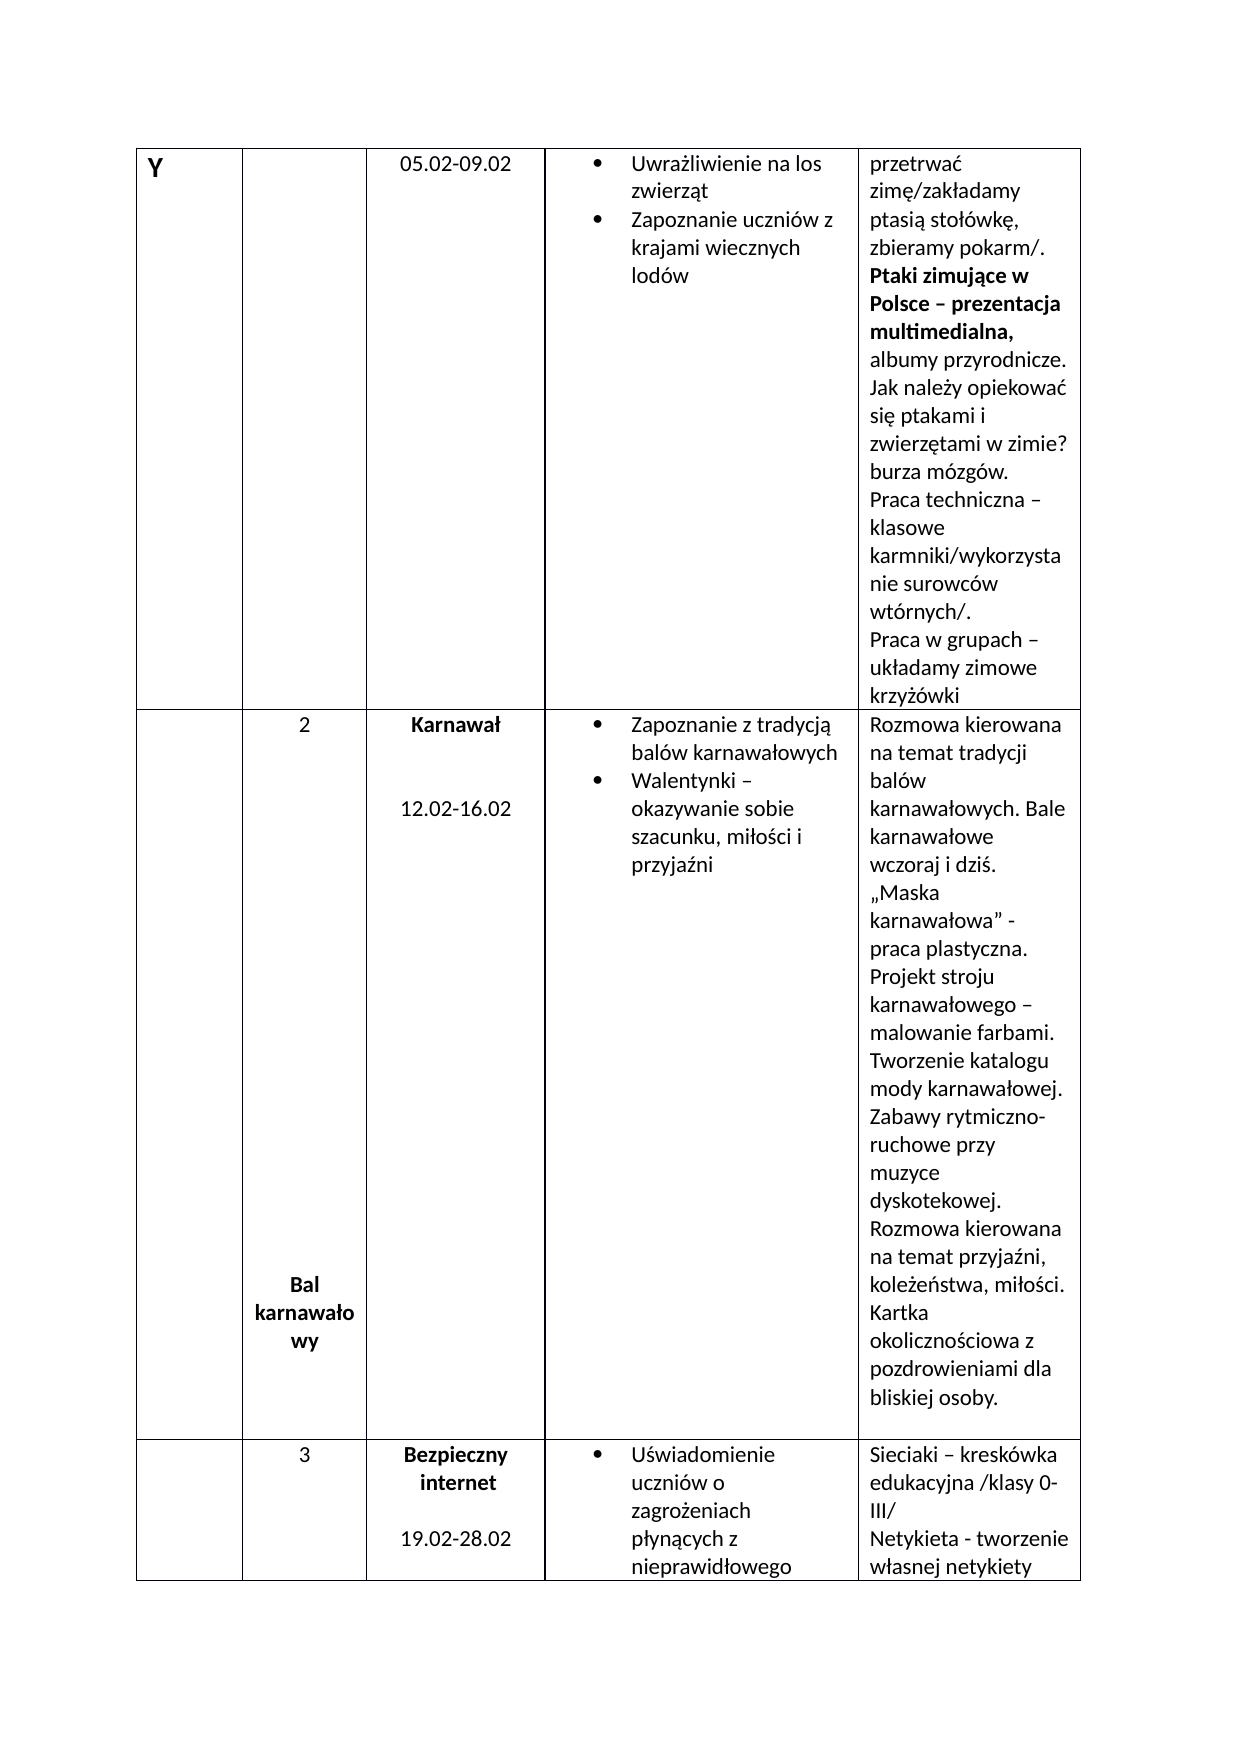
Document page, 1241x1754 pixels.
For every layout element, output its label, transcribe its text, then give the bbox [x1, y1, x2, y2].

table_cell 3 [243, 1440, 366, 1580]
table_cell Sieciaki – kreskówka edukacyjna /klasy 0-III/ Netykieta - tworzenie własnej netykiety [859, 1440, 1080, 1580]
table_cell przetrwać zimę/zakładamy ptasią stołówkę, zbieramy pokarm/. Ptaki zimujące w Polsce – prezentacja multimedialna, albumy przyrodnicze. Jak należy opiekować się ptakami i zwierzętami w zimie? burza mózgów. Praca techniczna – klasowe karmniki/wykorzystanie surowców wtórnych/. Praca w grupach – układamy zimowe krzyżówki [859, 149, 1080, 709]
table_cell [243, 149, 366, 709]
table_cell 05.02-09.02 [367, 149, 544, 709]
table_cell Karnawał 12.02-16.02 [367, 710, 544, 1439]
table_cell Rozmowa kierowana na temat tradycji balów karnawałowych. Bale karnawałowe wczoraj i dziś. „Maska karnawałowa” - praca plastyczna. Projekt stroju karnawałowego – malowanie farbami. Tworzenie katalogu mody karnawałowej. Zabawy rytmiczno-ruchowe przy muzyce dyskotekowej. Rozmowa kierowana na temat przyjaźni, koleżeństwa, miłości. Kartka okolicznościowa z pozdrowieniami dla bliskiej osoby. [859, 710, 1080, 1439]
table_cell Dostrzeganie zmian zachodzących w przyrodzie Uwrażliwienie na los zwierząt Zapoznanie uczniów z krajami wiecznych lodów [546, 149, 858, 709]
table_cell Bezpieczny internet 19.02-28.02 [367, 1440, 544, 1580]
table_cell 2 Bal karnawałowy [243, 710, 366, 1439]
table_cell Uświadomienie uczniów o zagrożeniach płynących z nieprawidłowego [546, 1440, 858, 1580]
table_cell Zapoznanie z tradycją balów karnawałowych Walentynki – okazywanie sobie szacunku, miłości i przyjaźni [546, 710, 858, 1439]
table_cell Y [137, 149, 242, 709]
table_cell [137, 710, 242, 1439]
table_cell [137, 1440, 242, 1580]
